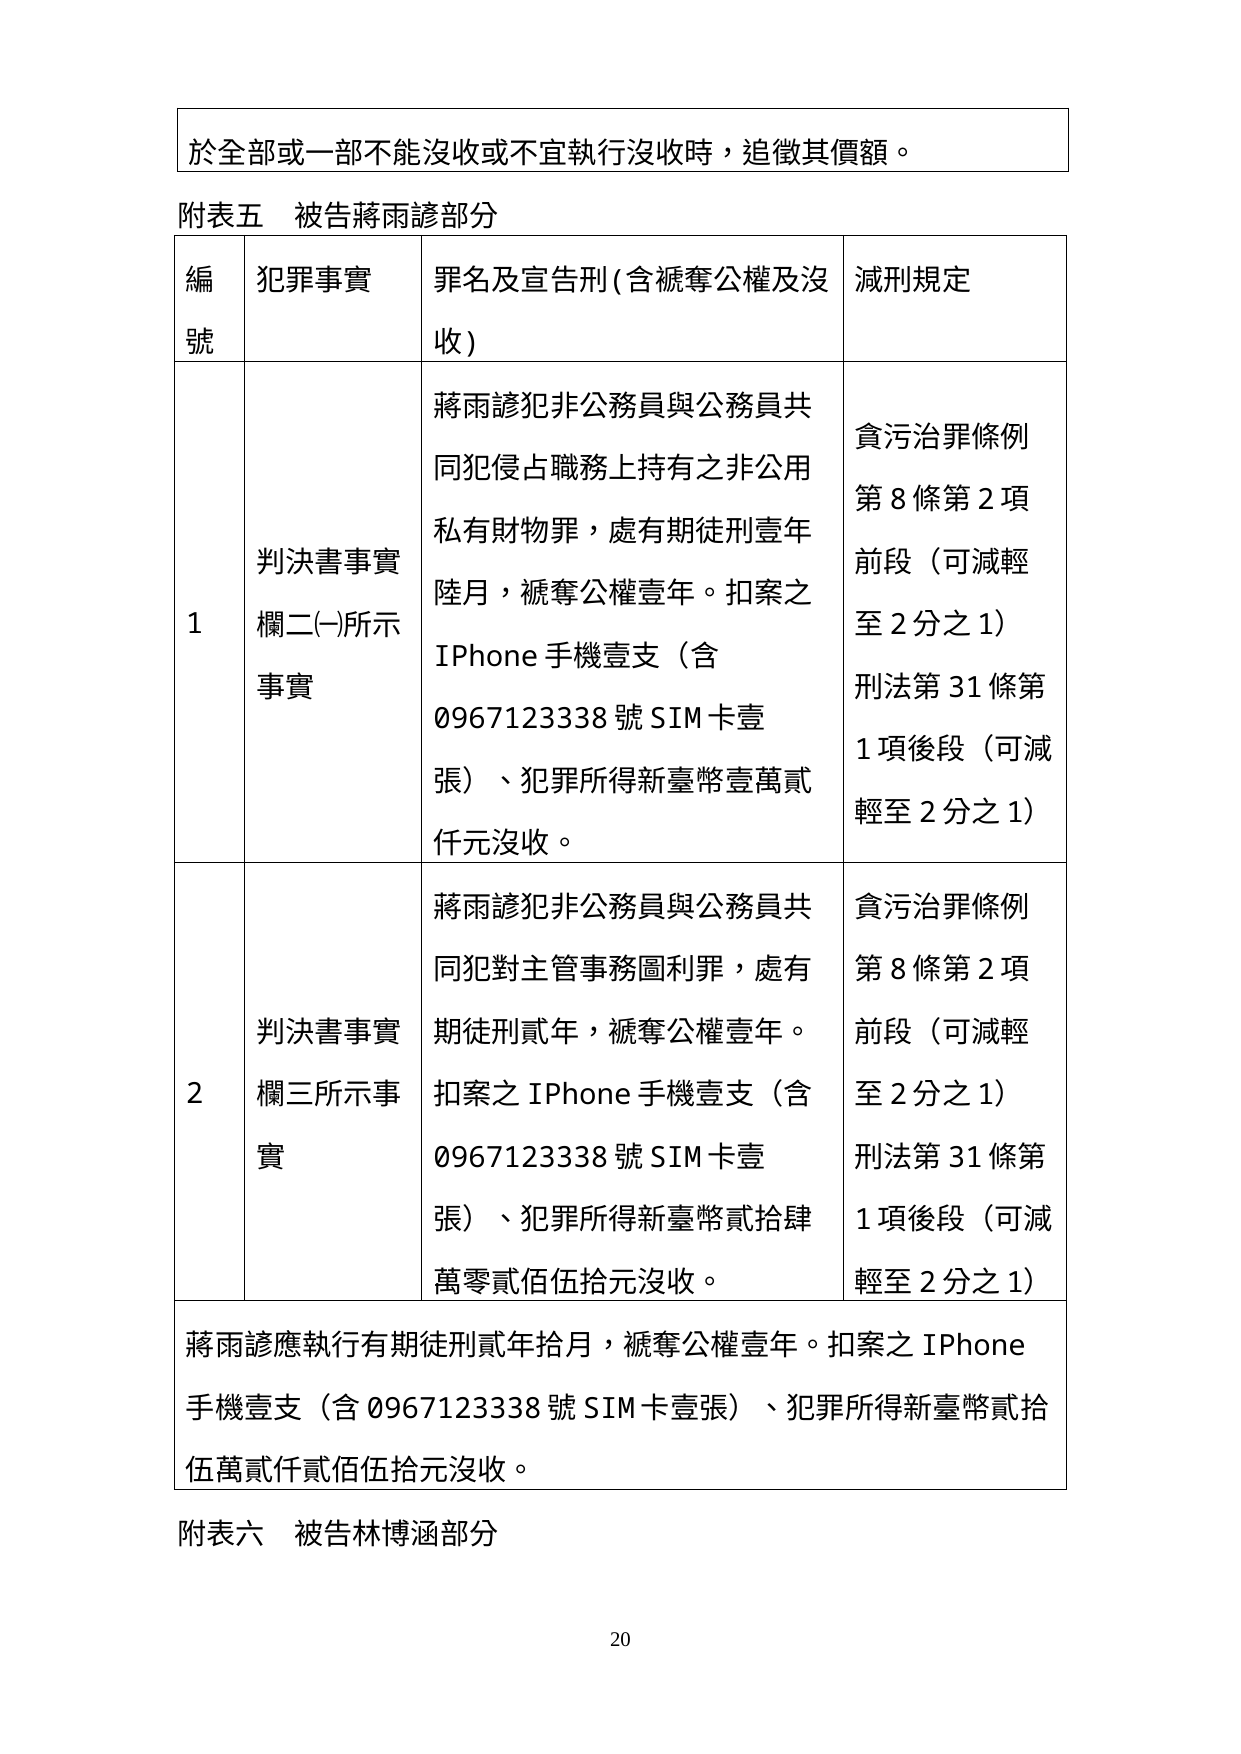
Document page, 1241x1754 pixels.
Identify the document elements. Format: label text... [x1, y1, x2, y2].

table_cell 1 [175, 362, 244, 862]
table_cell 判決書事實欄三所示事實 [245, 863, 421, 1300]
table_cell 2 [175, 863, 244, 1300]
table_cell 貪污治罪條例第8條第2項前段（可減輕至2分之1） 刑法第31條第1項後段（可減輕至2分之1） [844, 863, 1066, 1300]
table_header 減刑規定 [844, 236, 1066, 361]
text 附表五 被告蔣雨諺部分 [177, 172, 1063, 235]
table_cell 貪污治罪條例第8條第2項前段（可減輕至2分之1） 刑法第31條第1項後段（可減輕至2分之1） [844, 362, 1066, 862]
table_header 罪名及宣告刑(含褫奪公權及沒收) [422, 236, 843, 361]
table_cell 於全部或一部不能沒收或不宜執行沒收時，追徵其價額。 [178, 109, 1068, 171]
table_cell 蔣雨諺犯非公務員與公務員共同犯侵占職務上持有之非公用私有財物罪，處有期徒刑壹年陸月，褫奪公權壹年。扣案之IPhone手機壹支（含0967123338號SIM卡壹張）、犯罪所得新臺幣壹萬貳仟元沒收。 [422, 362, 843, 862]
text 附表六 被告林博涵部分 [177, 1490, 1063, 1552]
table_header 犯罪事實 [245, 236, 421, 361]
table_cell 蔣雨諺應執行有期徒刑貳年拾月，褫奪公權壹年。扣案之IPhone手機壹支（含0967123338號SIM卡壹張）、犯罪所得新臺幣貳拾伍萬貳仟貳佰伍拾元沒收。 [175, 1301, 1066, 1489]
table_cell 判決書事實欄二㈠所示事實 [245, 362, 421, 862]
table_header 編號 [175, 236, 244, 361]
table_cell 蔣雨諺犯非公務員與公務員共同犯對主管事務圖利罪，處有期徒刑貳年，褫奪公權壹年。扣案之IPhone手機壹支（含0967123338號SIM卡壹張）、犯罪所得新臺幣貳拾肆萬零貳佰伍拾元沒收。 [422, 863, 843, 1300]
